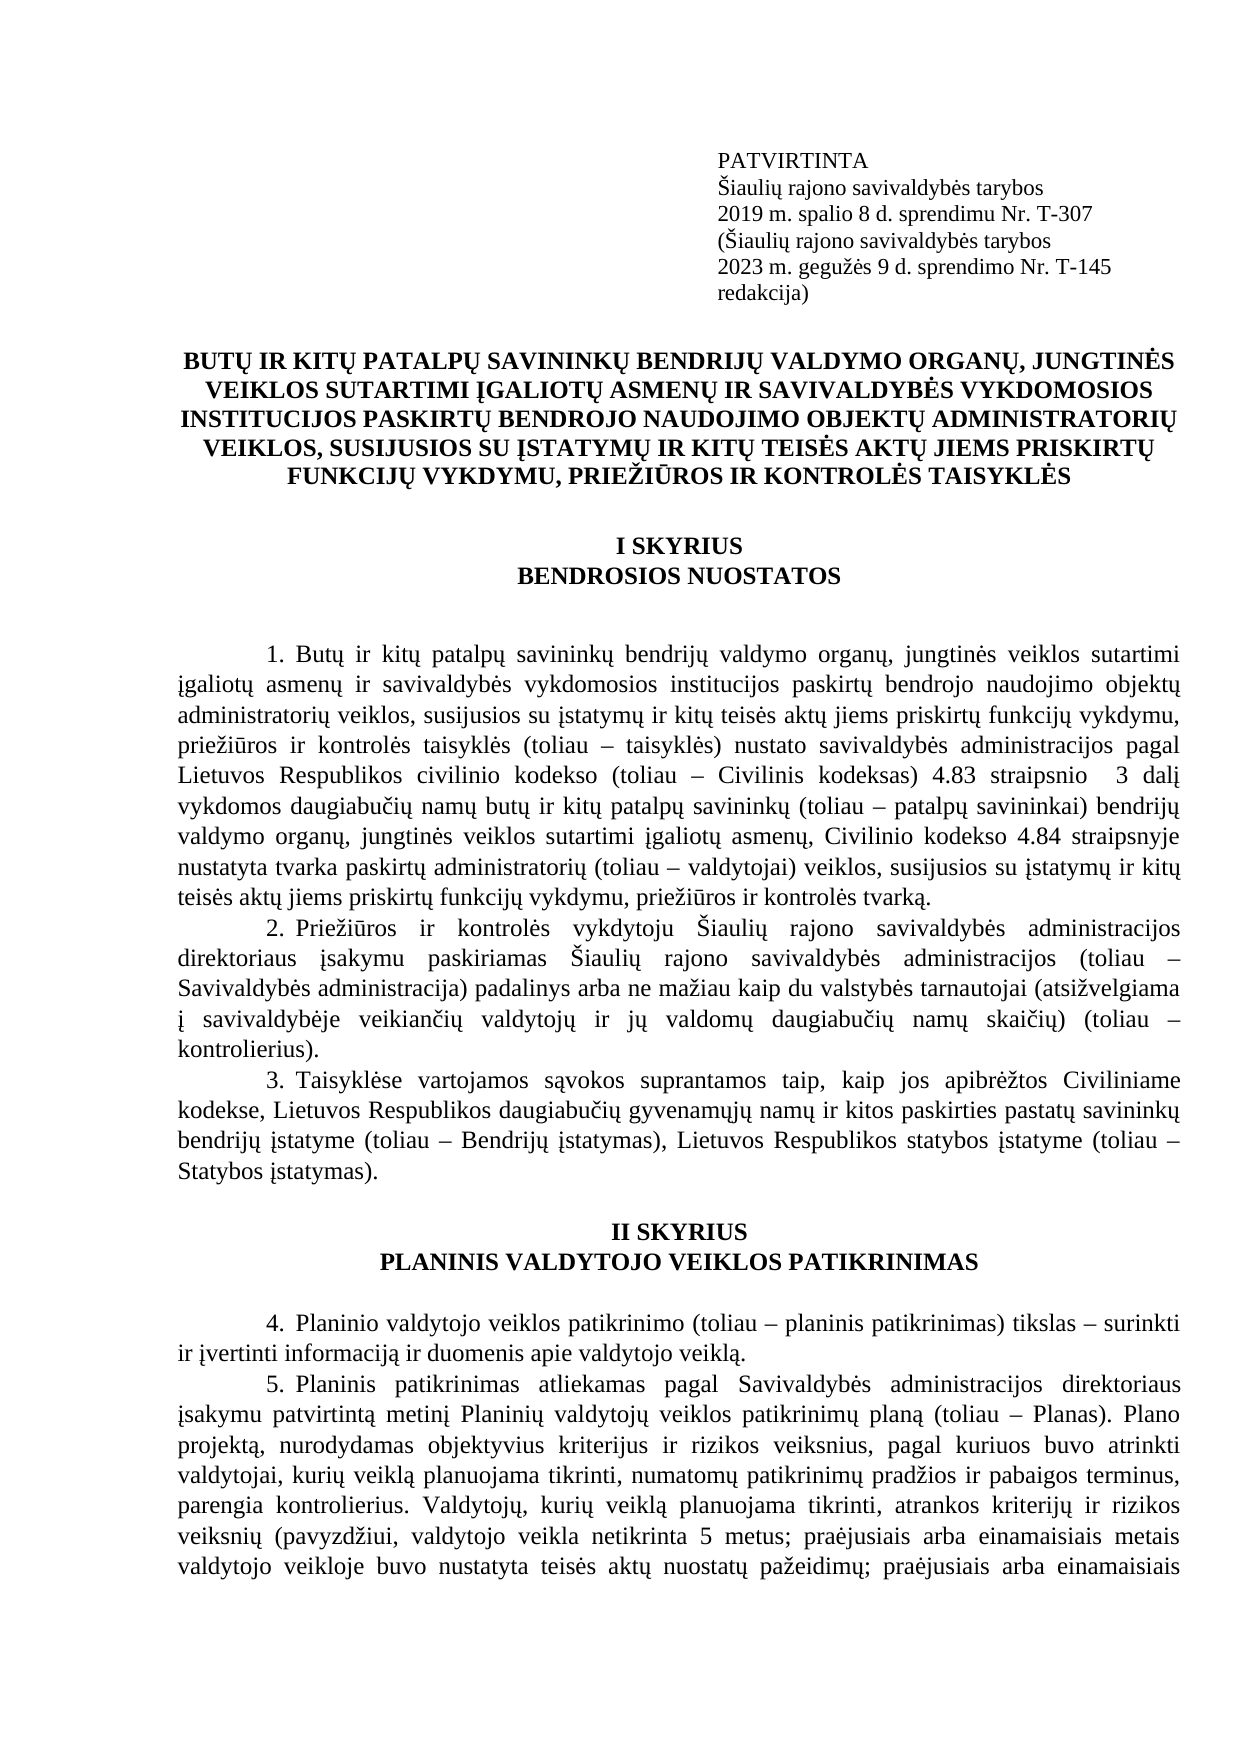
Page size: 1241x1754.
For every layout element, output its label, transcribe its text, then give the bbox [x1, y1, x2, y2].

text 4. Planinio valdytojo veiklos patikrinimo (toliau – planinis patikrinimas) tikslas – surinkti ir įvertinti informaciją ir duomenis apie valdytojo veiklą. [177, 1308, 1181, 1367]
text PATVIRTINTA [717, 148, 1181, 174]
text PLANINIS VALDYTOJO VEIKLOS PATIKRINIMAS [177, 1247, 1181, 1276]
text II SKYRIUS [177, 1217, 1181, 1246]
text 1. Butų ir kitų patalpų savininkų bendrijų valdymo organų, jungtinės veiklos sutartimi įgaliotų asmenų ir savivaldybės vykdomosios institucijos paskirtų bendrojo naudojimo objektų administratorių veiklos, susijusios su įstatymų ir kitų teisės aktų jiems priskirtų funkcijų vykdymu, priežiūros ir kontrolės taisyklės (toliau – taisyklės) nustato savivaldybės administracijos pagal Lietuvos Respublikos civilinio kodekso (toliau – Civilinis kodeksas) 4.83 straipsnio 3 dalį vykdomos daugiabučių namų butų ir kitų patalpų savininkų (toliau – patalpų savininkai) bendrijų valdymo organų, jungtinės veiklos sutartimi įgaliotų asmenų, Civilinio kodekso 4.84 straipsnyje nustatyta tvarka paskirtų administratorių (toliau – valdytojai) veiklos, susijusios su įstatymų ir kitų teisės aktų jiems priskirtų funkcijų vykdymu, priežiūros ir kontrolės tvarką. [177, 639, 1181, 911]
text Šiaulių rajono savivaldybės tarybos [717, 174, 1181, 200]
text BUTŲ IR KITŲ PATALPŲ SAVININKŲ BENDRIJŲ VALDYMO ORGANŲ, JUNGTINĖS VEIKLOS SUTARTIMI ĮGALIOTŲ ASMENŲ IR SAVIVALDYBĖS VYKDOMOSIOS INSTITUCIJOS PASKIRTŲ BENDROJO NAUDOJIMO OBJEKTŲ ADMINISTRATORIŲ VEIKLOS, SUSIJUSIOS SU ĮSTATYMŲ IR KITŲ TEISĖS AKTŲ JIEMS PRISKIRTŲ FUNKCIJŲ VYKDYMU, PRIEŽIŪROS IR KONTROLĖS TAISYKLĖS [177, 346, 1181, 490]
text 2. Priežiūros ir kontrolės vykdytoju Šiaulių rajono savivaldybės administracijos direktoriaus įsakymu paskiriamas Šiaulių rajono savivaldybės administracijos (toliau – Savivaldybės administracija) padalinys arba ne mažiau kaip du valstybės tarnautojai (atsižvelgiama į savivaldybėje veikiančių valdytojų ir jų valdomų daugiabučių namų skaičių) (toliau – kontrolierius). [177, 913, 1181, 1063]
text I SKYRIUS [177, 531, 1181, 560]
text 3. Taisyklėse vartojamos sąvokos suprantamos taip, kaip jos apibrėžtos Civiliniame kodekse, Lietuvos Respublikos daugiabučių gyvenamųjų namų ir kitos paskirties pastatų savininkų bendrijų įstatyme (toliau – Bendrijų įstatymas), Lietuvos Respublikos statybos įstatyme (toliau – Statybos įstatymas). [177, 1065, 1181, 1185]
text (Šiaulių rajono savivaldybės tarybos [717, 227, 1181, 253]
text 5. Planinis patikrinimas atliekamas pagal Savivaldybės administracijos direktoriaus įsakymu patvirtintą metinį Planinių valdytojų veiklos patikrinimų planą (toliau – Planas). Plano projektą, nurodydamas objektyvius kriterijus ir rizikos veiksnius, pagal kuriuos buvo atrinkti valdytojai, kurių veiklą planuojama tikrinti, numatomų patikrinimų pradžios ir pabaigos terminus, parengia kontrolierius. Valdytojų, kurių veiklą planuojama tikrinti, atrankos kriterijų ir rizikos veiksnių (pavyzdžiui, valdytojo veikla netikrinta 5 metus; praėjusiais arba einamaisiais metais valdytojo veikloje buvo nustatyta teisės aktų nuostatų pažeidimų; praėjusiais arba einamaisiais [177, 1369, 1181, 1580]
text redakcija) [717, 279, 1181, 306]
text 2023 m. gegužės 9 d. sprendimo Nr. T-145 [717, 253, 1181, 279]
text 2019 m. spalio 8 d. sprendimu Nr. T-307 [717, 200, 1181, 227]
text BENDROSIOS NUOSTATOS [177, 561, 1181, 590]
